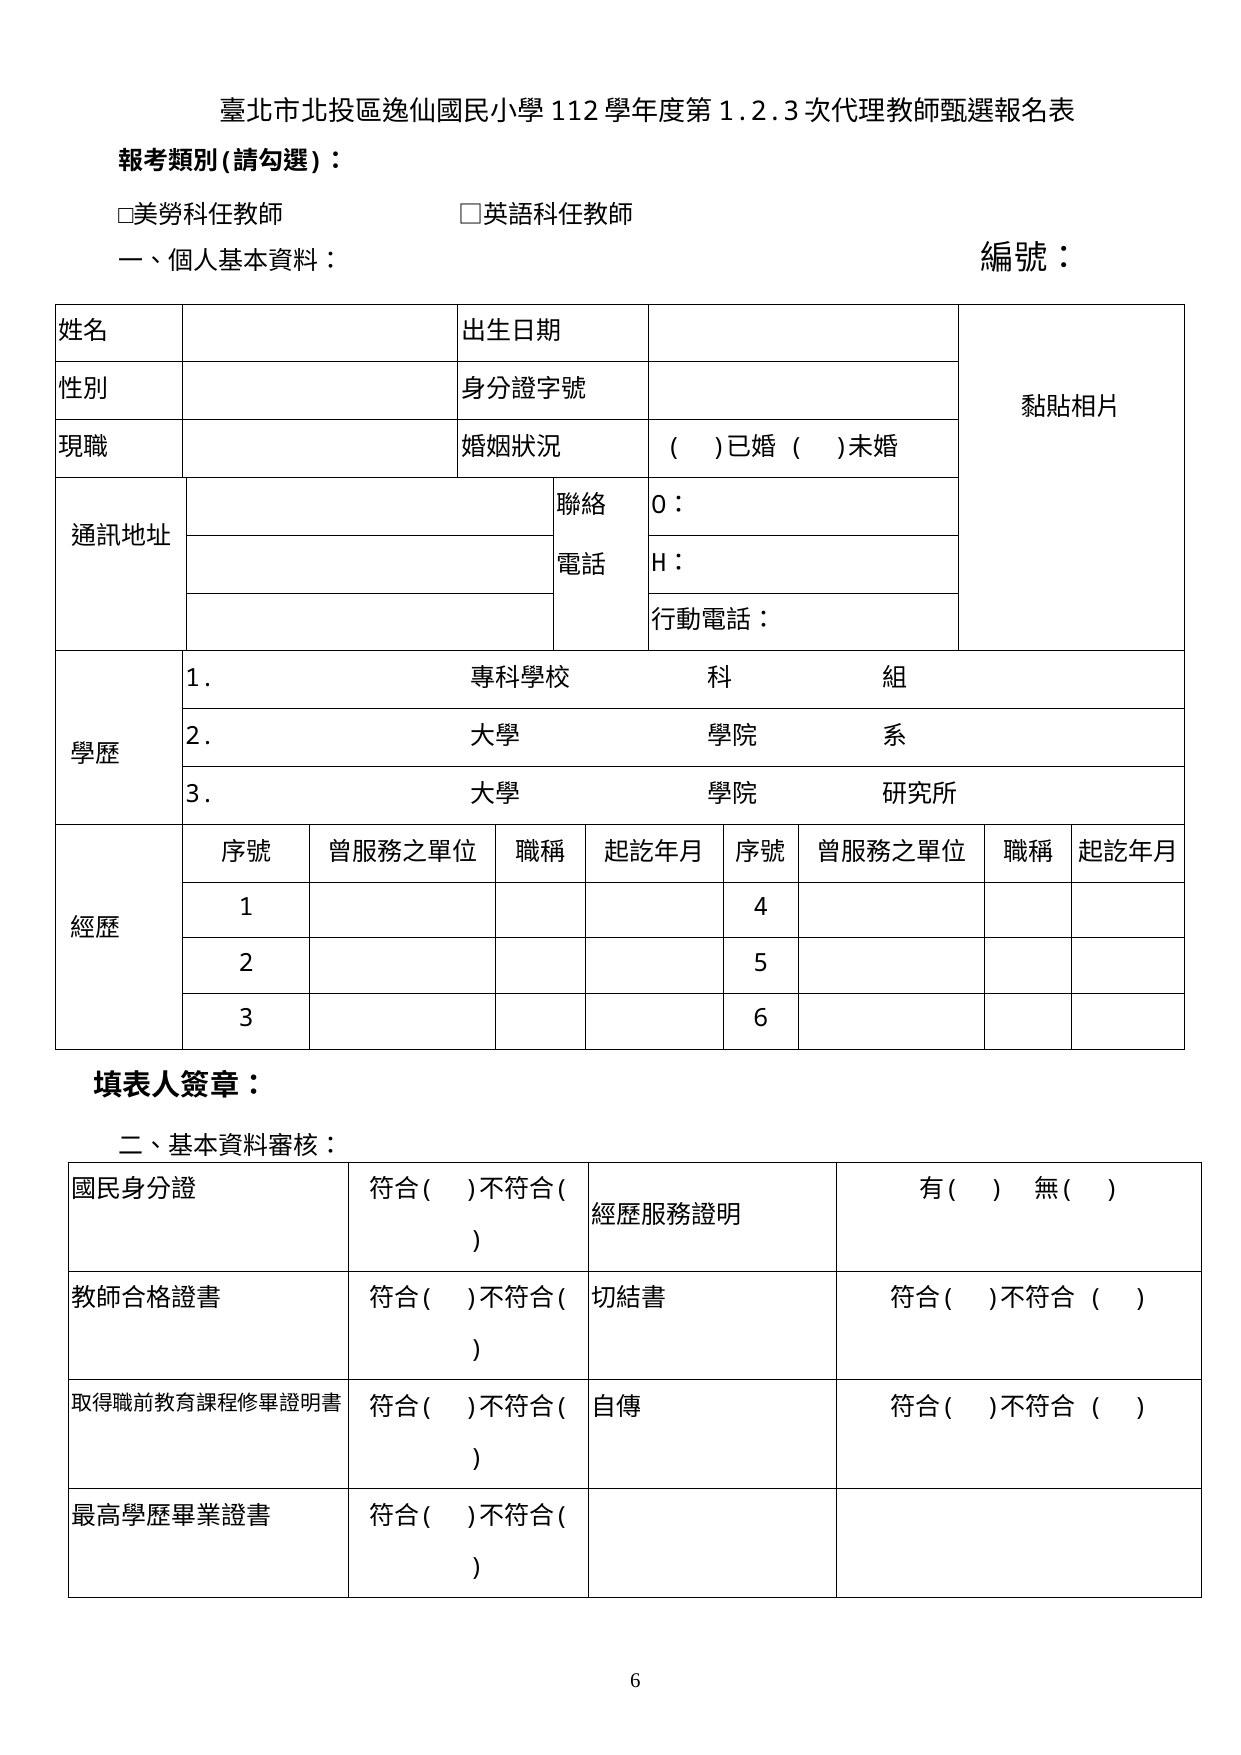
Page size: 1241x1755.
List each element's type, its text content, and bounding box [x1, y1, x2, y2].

table_cell 1. 專科學校 科 組 [183, 651, 1184, 708]
table_cell [310, 883, 495, 937]
table_cell 職稱 [496, 825, 585, 882]
table_cell 符合( )不符合( ) [349, 1380, 588, 1488]
text 報考類別(請勾選)： [118, 141, 1152, 177]
table_cell 起訖年月 [1072, 825, 1184, 882]
table_header 有( ) 無( ) [837, 1163, 1201, 1271]
table_cell 最高學歷畢業證書 [69, 1489, 348, 1597]
table_cell 序號 [183, 825, 309, 882]
table_header 姓名 [56, 305, 182, 361]
table_cell 聯絡 電話 [554, 478, 648, 650]
table_cell [187, 594, 553, 650]
table_cell 教師合格證書 [69, 1272, 348, 1379]
text 一、個人基本資料： 編號： [118, 231, 1152, 279]
table_cell 曾服務之單位 [799, 825, 984, 882]
table_cell 學歷 [56, 651, 182, 824]
text 臺北市北投區逸仙國民小學112學年度第1.2.3次代理教師甄選報名表 [143, 89, 1152, 128]
table_cell [187, 478, 553, 535]
table_cell [586, 938, 723, 993]
table_cell 序號 [724, 825, 798, 882]
table_cell O： [649, 478, 958, 535]
table_cell 身分證字號 [458, 362, 648, 419]
table_cell ( )已婚 ( )未婚 [649, 420, 958, 477]
table_cell [1072, 938, 1184, 993]
text □美勞科任教師 □英語科任教師 [118, 195, 1152, 231]
table_cell 3 [183, 994, 309, 1048]
table_cell [589, 1489, 836, 1597]
table_cell [187, 536, 553, 592]
table_header [649, 305, 958, 361]
table_cell 2. 大學 學院 系 [183, 709, 1184, 766]
text 二、基本資料審核： [118, 1125, 1152, 1162]
table_cell [586, 994, 723, 1048]
table_cell [837, 1489, 1201, 1597]
table_header [183, 305, 457, 361]
table_cell 切結書 [589, 1272, 836, 1379]
table_cell [799, 994, 984, 1048]
table_cell 3. 大學 學院 研究所 [183, 767, 1184, 824]
table_cell 符合( )不符合 ( ) [837, 1380, 1201, 1488]
table_cell 通訊地址 [56, 478, 186, 650]
table_cell 職稱 [985, 825, 1071, 882]
table_cell 自傳 [589, 1380, 836, 1488]
table_cell [496, 883, 585, 937]
table_cell 5 [724, 938, 798, 993]
table_header 符合( )不符合( ) [349, 1163, 588, 1271]
table_cell [496, 994, 585, 1048]
table_cell 2 [183, 938, 309, 993]
table_cell 符合( )不符合( ) [349, 1272, 588, 1379]
table_cell H： [649, 536, 958, 592]
table_header 經歷服務證明 [589, 1163, 836, 1271]
table_cell [1072, 883, 1184, 937]
table_cell [310, 994, 495, 1048]
table_cell [799, 938, 984, 993]
table_cell 行動電話： [649, 594, 958, 650]
table_cell 4 [724, 883, 798, 937]
table_cell [183, 362, 457, 419]
table_cell 性別 [56, 362, 182, 419]
text 填表人簽章： [93, 1062, 1152, 1104]
table_cell 經歷 [56, 825, 182, 1048]
table_cell [310, 938, 495, 993]
table_cell 現職 [56, 420, 182, 477]
table_header 出生日期 [458, 305, 648, 361]
table_cell 取得職前教育課程修畢證明書 [69, 1380, 348, 1488]
table_cell [1072, 994, 1184, 1048]
table_cell [985, 938, 1071, 993]
table_cell [985, 883, 1071, 937]
table_cell [649, 362, 958, 419]
table_cell [586, 883, 723, 937]
table_cell [496, 938, 585, 993]
table_header 黏貼相片 [959, 305, 1184, 650]
table_cell 起訖年月 [586, 825, 723, 882]
table_cell 符合( )不符合( ) [349, 1489, 588, 1597]
table_cell 6 [724, 994, 798, 1048]
table_cell 1 [183, 883, 309, 937]
table_cell 符合( )不符合 ( ) [837, 1272, 1201, 1379]
table_header 國民身分證 [69, 1163, 348, 1271]
table_cell 婚姻狀況 [458, 420, 648, 477]
table_cell [799, 883, 984, 937]
table_cell [985, 994, 1071, 1048]
table_cell 曾服務之單位 [310, 825, 495, 882]
table_cell [183, 420, 457, 477]
